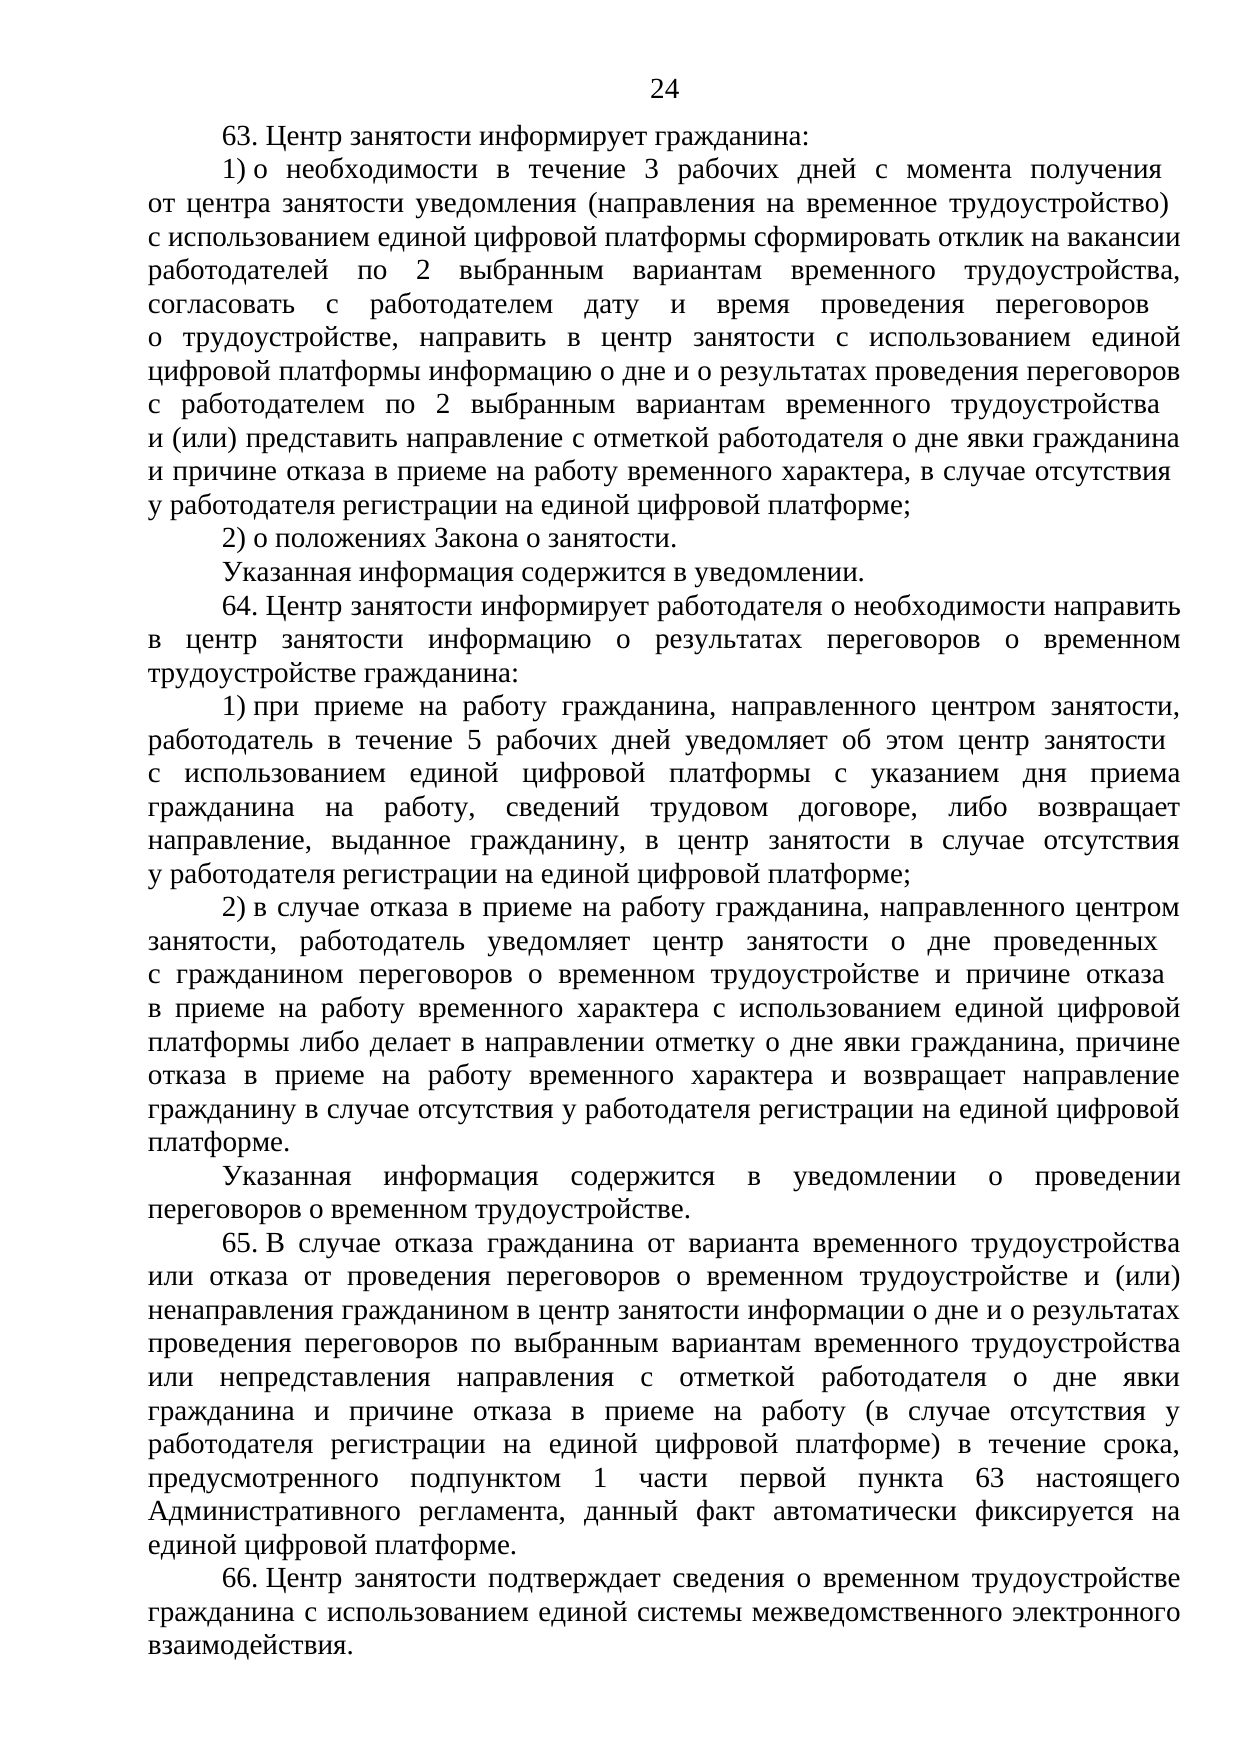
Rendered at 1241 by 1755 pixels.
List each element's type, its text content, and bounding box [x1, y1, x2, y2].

text 1) при приеме на работу гражданина, направленного центром занятости, работодатель в течение 5 рабочих дней уведомляет об этом центр занятости с использованием единой цифровой платформы с указанием дня приема гражданина на работу, сведений трудовом договоре, либо возвращает направление, выданное гражданину, в центр занятости в случае отсутствия у работодателя регистрации на единой цифровой платформе; [148, 688, 1181, 889]
text 1) о необходимости в течение 3 рабочих дней с момента получения от центра занятости уведомления (направления на временное трудоустройство) с использованием единой цифровой платформы сформировать отклик на вакансии работодателей по 2 выбранным вариантам временного трудоустройства, согласовать с работодателем дату и время проведения переговоров о трудоустройстве, направить в центр занятости с использованием единой цифровой платформы информацию о дне и о результатах проведения переговоров с работодателем по 2 выбранным вариантам временного трудоустройства и (или) представить направление с отметкой работодателя о дне явки гражданина и причине отказа в приеме на работу временного характера, в случае отсутствия у работодателя регистрации на единой цифровой платформе; [148, 152, 1181, 521]
text 63. Центр занятости информирует гражданина: [148, 118, 1181, 152]
text 66. Центр занятости подтверждает сведения о временном трудоустройстве гражданина с использованием единой системы межведомственного электронного взаимодействия. [148, 1560, 1181, 1661]
text 64. Центр занятости информирует работодателя о необходимости направить в центр занятости информацию о результатах переговоров о временном трудоустройстве гражданина: [148, 588, 1181, 688]
text 2) о положениях Закона о занятости. [148, 521, 1181, 554]
text Указанная информация содержится в уведомлении. [148, 554, 1181, 588]
text 65. В случае отказа гражданина от варианта временного трудоустройства или отказа от проведения переговоров о временном трудоустройстве и (или) ненаправления гражданином в центр занятости информации о дне и о результатах проведения переговоров по выбранным вариантам временного трудоустройства или непредставления направления с отметкой работодателя о дне явки гражданина и причине отказа в приеме на работу (в случае отсутствия у работодателя регистрации на единой цифровой платформе) в течение срока, предусмотренного подпунктом 1 части первой пункта 63 настоящего Административного регламента, данный факт автоматически фиксируется на единой цифровой платформе. [148, 1225, 1181, 1560]
text 2) в случае отказа в приеме на работу гражданина, направленного центром занятости, работодатель уведомляет центр занятости о дне проведенных с гражданином переговоров о временном трудоустройстве и причине отказа в приеме на работу временного характера с использованием единой цифровой платформы либо делает в направлении отметку о дне явки гражданина, причине отказа в приеме на работу временного характера и возвращает направление гражданину в случае отсутствия у работодателя регистрации на единой цифровой платформе. [148, 889, 1181, 1158]
text Указанная информация содержится в уведомлении о проведении переговоров о временном трудоустройстве. [148, 1158, 1181, 1225]
